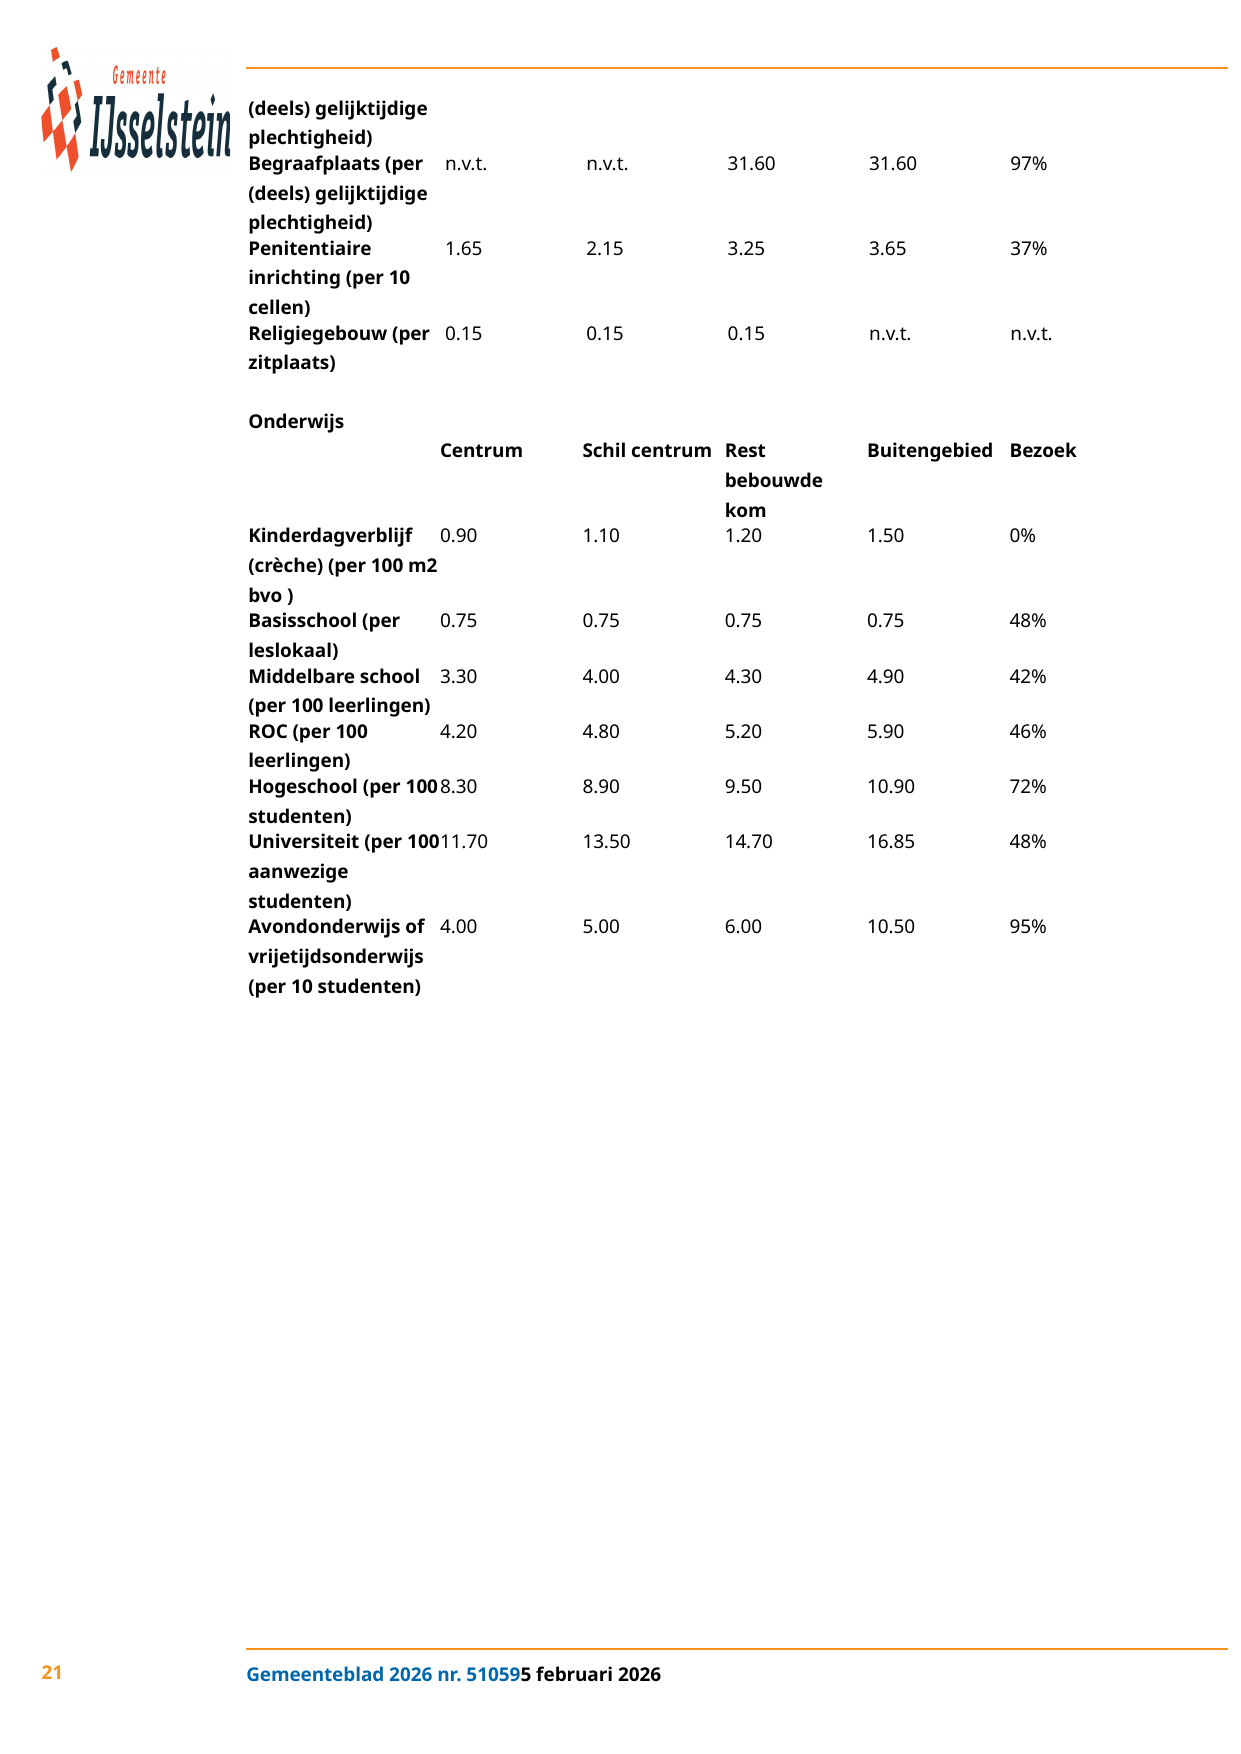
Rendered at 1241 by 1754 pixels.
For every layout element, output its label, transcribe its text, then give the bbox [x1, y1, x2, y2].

table_cell Religiegebouw (per zitplaats) [248, 320, 445, 375]
table_cell [586, 95, 727, 150]
table_cell (deels) gelijktijdige plechtigheid) [248, 95, 445, 150]
table_cell 5.90 [867, 718, 1009, 773]
table_cell 5.20 [725, 718, 867, 773]
table_cell 4.00 [582, 663, 724, 718]
table_cell [445, 95, 586, 150]
table_cell 0.15 [445, 320, 586, 375]
table_cell 1.10 [582, 523, 724, 607]
table_cell 0.90 [440, 523, 582, 607]
table_header Rest bebouwde kom [725, 438, 867, 523]
table_cell 0.15 [728, 320, 869, 375]
table_cell 31.60 [869, 150, 1010, 235]
table_cell 0% [1009, 523, 1152, 607]
text Onderwijs [248, 408, 1152, 434]
table_cell 4.30 [725, 663, 867, 718]
table_cell 16.85 [867, 829, 1009, 914]
table_cell Middelbare school (per 100 leerlingen) [248, 663, 440, 718]
table_cell 14.70 [725, 829, 867, 914]
table_cell n.v.t. [586, 150, 727, 235]
table_cell Kinderdagverblijf (crèche) (per 100 m2 bvo ) [248, 523, 440, 607]
table_cell 95% [1009, 914, 1152, 998]
table_cell 72% [1009, 774, 1152, 829]
table_cell Universiteit (per 100 aanwezige studenten) [248, 829, 440, 914]
table_cell n.v.t. [869, 320, 1010, 375]
table_cell 48% [1009, 608, 1152, 663]
table_cell 8.90 [582, 774, 724, 829]
table_cell 3.65 [869, 235, 1010, 320]
table_cell Hogeschool (per 100 studenten) [248, 774, 440, 829]
table_cell Avondonderwijs of vrijetijdsonderwijs (per 10 studenten) [248, 914, 440, 998]
table_cell n.v.t. [1010, 320, 1152, 375]
table_cell 5.00 [582, 914, 724, 998]
table_cell [1010, 95, 1152, 150]
table_cell 1.65 [445, 235, 586, 320]
table_header Bezoek [1009, 438, 1152, 523]
table_cell ROC (per 100 leerlingen) [248, 718, 440, 773]
table_cell 0.75 [582, 608, 724, 663]
picture [41, 47, 231, 172]
table_cell 4.00 [440, 914, 582, 998]
table_cell 13.50 [582, 829, 724, 914]
table_cell [869, 95, 1010, 150]
table_cell 4.90 [867, 663, 1009, 718]
table_cell 2.15 [586, 235, 727, 320]
table_cell 4.80 [582, 718, 724, 773]
table_cell 10.90 [867, 774, 1009, 829]
table_cell 1.50 [867, 523, 1009, 607]
table_cell 97% [1010, 150, 1152, 235]
table_cell 11.70 [440, 829, 582, 914]
table_cell 6.00 [725, 914, 867, 998]
table_cell 3.30 [440, 663, 582, 718]
table_cell Basisschool (per leslokaal) [248, 608, 440, 663]
table_header Buitengebied [867, 438, 1009, 523]
table_cell Begraafplaats (per (deels) gelijktijdige plechtigheid) [248, 150, 445, 235]
table_cell 0.75 [725, 608, 867, 663]
table_cell 46% [1009, 718, 1152, 773]
table_cell Penitentiaire inrichting (per 10 cellen) [248, 235, 445, 320]
table_cell n.v.t. [445, 150, 586, 235]
table_cell 1.20 [725, 523, 867, 607]
table_cell 0.75 [867, 608, 1009, 663]
table_cell 8.30 [440, 774, 582, 829]
table_cell 31.60 [728, 150, 869, 235]
table_header Schil centrum [582, 438, 724, 523]
table_cell 0.75 [440, 608, 582, 663]
table_cell 9.50 [725, 774, 867, 829]
table_cell 42% [1009, 663, 1152, 718]
table_cell 10.50 [867, 914, 1009, 998]
table_cell [728, 95, 869, 150]
table_cell 4.20 [440, 718, 582, 773]
table_cell 37% [1010, 235, 1152, 320]
table_cell 3.25 [728, 235, 869, 320]
table_cell 48% [1009, 829, 1152, 914]
table_header Centrum [440, 438, 582, 523]
table_cell 0.15 [586, 320, 727, 375]
table_header [248, 438, 440, 523]
